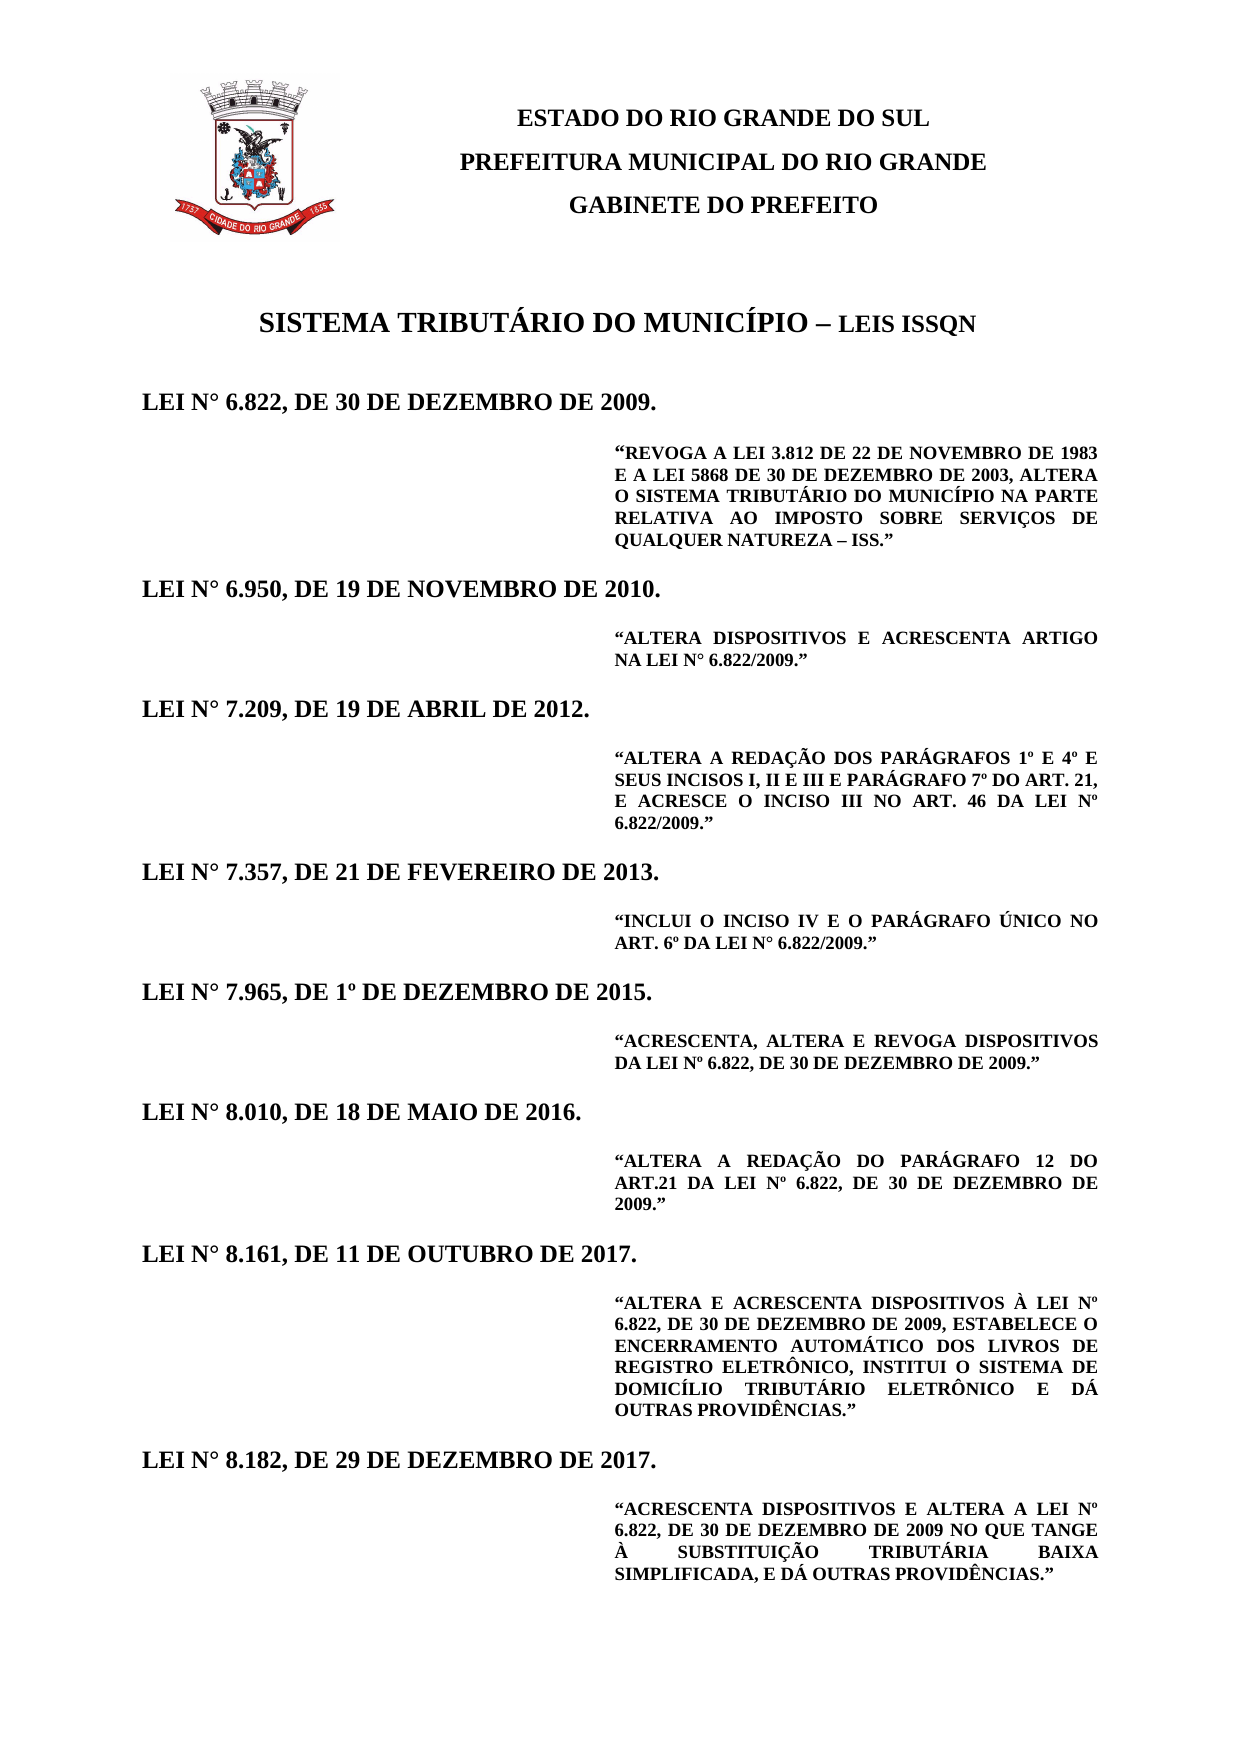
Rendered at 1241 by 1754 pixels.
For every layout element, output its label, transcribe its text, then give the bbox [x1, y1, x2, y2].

text “REVOGA A LEI 3.812 DE 22 DE NOVEMBRO DE 1983 E A LEI 5868 DE 30 DE DEZEMBRO DE 2003, ALTERA O SISTEMA TRIBUTÁRIO DO MUNICÍPIO NA PARTE RELATIVA AO IMPOSTO SOBRE SERVIÇOS DE QUALQUER NATUREZA – ISS.” [614, 440, 1098, 550]
picture [169, 73, 340, 242]
text LEI N° 7.357, DE 21 DE FEVEREIRO DE 2013. [142, 857, 1098, 886]
text “ALTERA A REDAÇÃO DO PARÁGRAFO 12 DO ART.21 DA LEI Nº 6.822, DE 30 DE DEZEMBRO DE 2009.” [614, 1150, 1098, 1215]
text LEI N° 8.161, DE 11 DE OUTUBRO DE 2017. [142, 1239, 1098, 1267]
text LEI N° 6.822, DE 30 DE DEZEMBRO DE 2009. [142, 387, 1098, 416]
text “ALTERA A REDAÇÃO DOS PARÁGRAFOS 1º E 4º E SEUS INCISOS I, II E III E PARÁGRAFO 7º DO ART. 21, E ACRESCE O INCISO III NO ART. 46 DA LEI Nº 6.822/2009.” [614, 747, 1098, 833]
text “ACRESCENTA DISPOSITIVOS E ALTERA A LEI Nº 6.822, DE 30 DE DEZEMBRO DE 2009 NO QUE TANGE À SUBSTITUIÇÃO TRIBUTÁRIA BAIXA SIMPLIFICADA, E DÁ OUTRAS PROVIDÊNCIAS.” [614, 1498, 1098, 1584]
text LEI N° 8.182, DE 29 DE DEZEMBRO DE 2017. [142, 1445, 1098, 1474]
text LEI N° 8.010, DE 18 DE MAIO DE 2016. [142, 1097, 1098, 1126]
text “ALTERA E ACRESCENTA DISPOSITIVOS À LEI Nº 6.822, DE 30 DE DEZEMBRO DE 2009, ESTABELECE O ENCERRAMENTO AUTOMÁTICO DOS LIVROS DE REGISTRO ELETRÔNICO, INSTITUI O SISTEMA DE DOMICÍLIO TRIBUTÁRIO ELETRÔNICO E DÁ OUTRAS PROVIDÊNCIAS.” [614, 1292, 1098, 1421]
text LEI N° 7.209, DE 19 DE ABRIL DE 2012. [142, 694, 1098, 723]
text “ACRESCENTA, ALTERA E REVOGA DISPOSITIVOS DA LEI Nº 6.822, DE 30 DE DEZEMBRO DE 2009.” [614, 1030, 1098, 1073]
text LEI N° 7.965, DE 1º DE DEZEMBRO DE 2015. [142, 977, 1098, 1006]
text LEI N° 6.950, DE 19 DE NOVEMBRO DE 2010. [142, 574, 1098, 603]
text “INCLUI O INCISO IV E O PARÁGRAFO ÚNICO NO ART. 6º DA LEI N° 6.822/2009.” [614, 910, 1098, 953]
subtitle SISTEMA TRIBUTÁRIO DO MUNICÍPIO – LEIS ISSQN [142, 305, 1093, 339]
text “ALTERA DISPOSITIVOS E ACRESCENTA ARTIGO NA LEI N° 6.822/2009.” [614, 627, 1098, 670]
